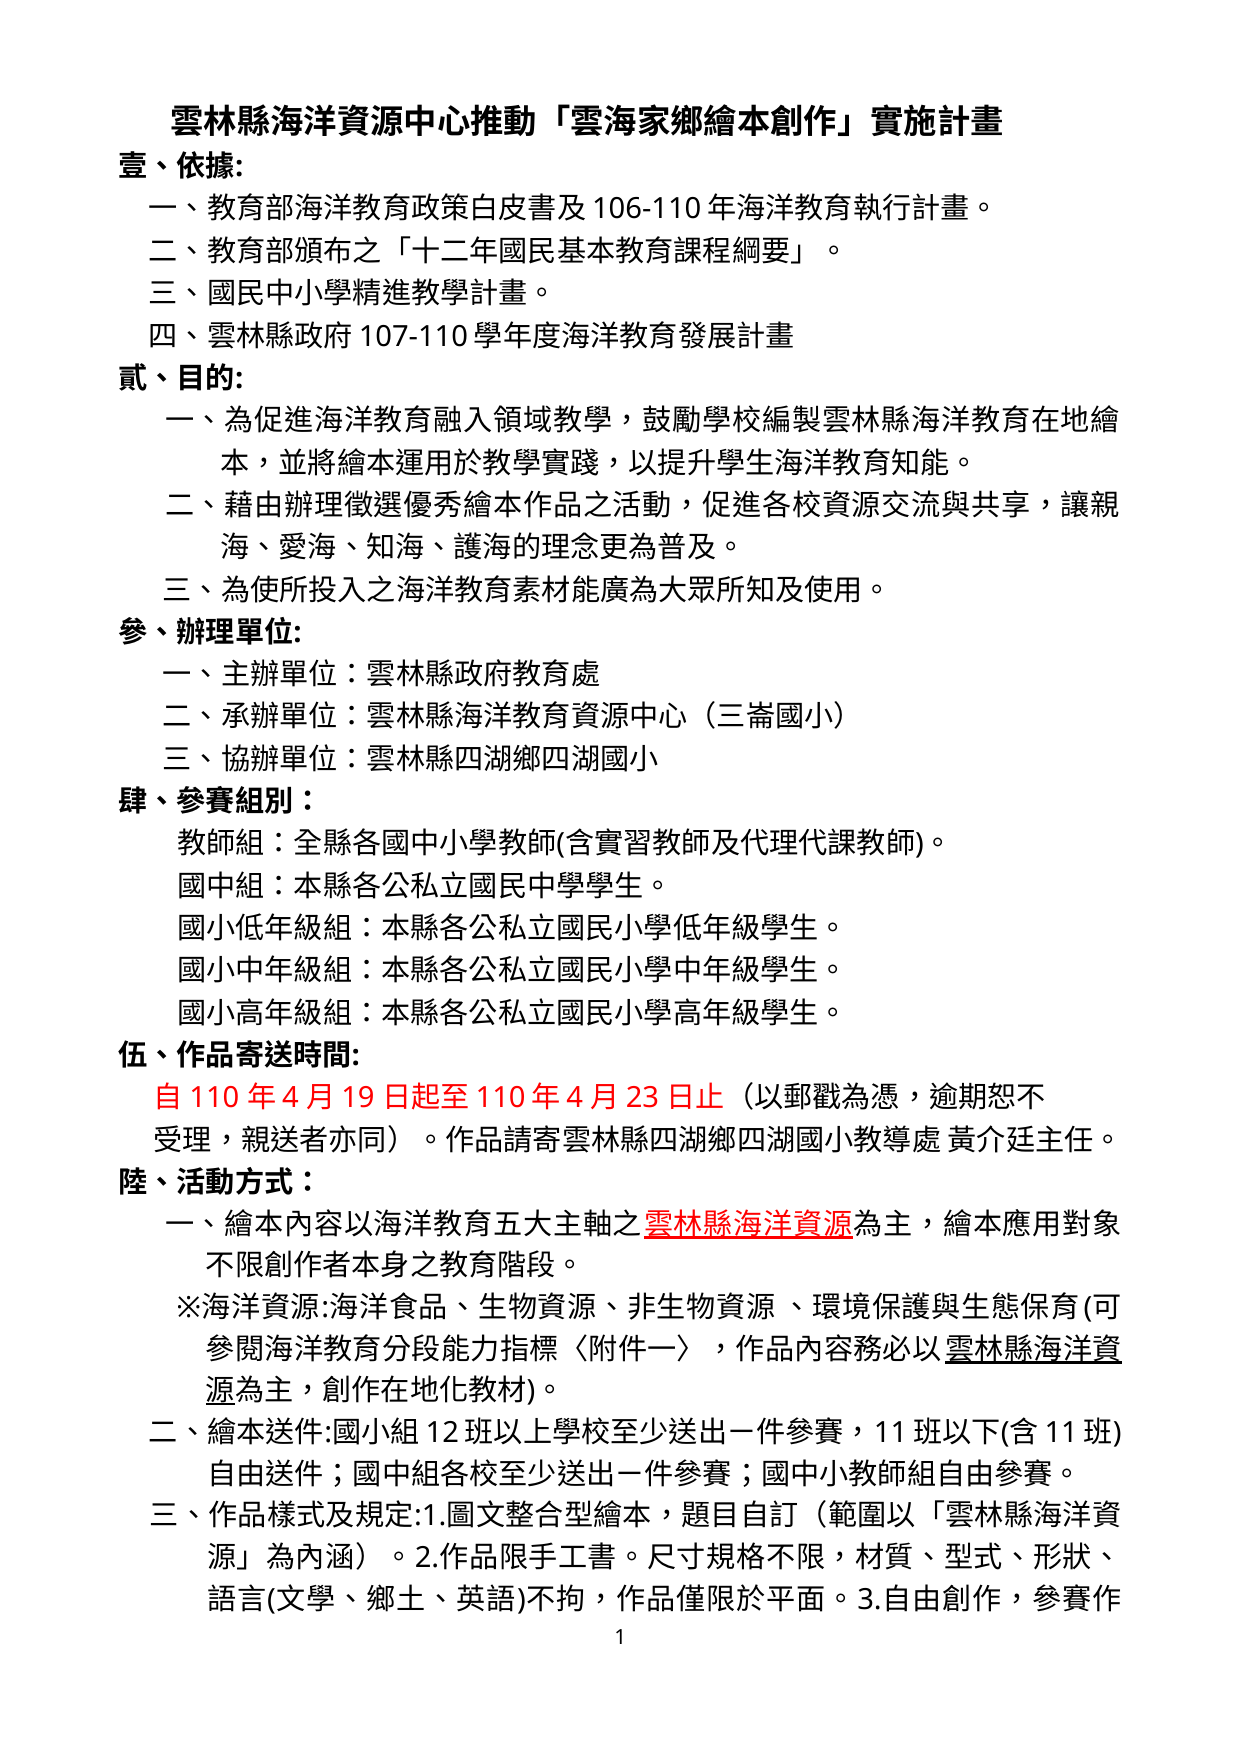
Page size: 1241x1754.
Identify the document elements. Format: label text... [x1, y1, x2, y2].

text 一、繪本內容以海洋教育五大主軸之雲林縣海洋資源為主，繪本應用對象不限創作者本身之教育階段。 [147, 1201, 1122, 1284]
text 陸、活動方式： [118, 1158, 1122, 1201]
text 二、教育部頒布之「十二年國民基本教育課程綱要」。 [118, 227, 1122, 270]
text 三、為使所投入之海洋教育素材能廣為大眾所知及使用。 [147, 566, 1122, 608]
text 三、協辦單位：雲林縣四湖鄉四湖國小 [147, 735, 1122, 778]
text 一、教育部海洋教育政策白皮書及106-110年海洋教育執行計畫。 [118, 185, 1122, 227]
text 肆、參賽組別： [118, 778, 1122, 820]
text 自 110 年4 月19 日起至110年4 月23 日止（以郵戳為憑，逾期恕不 [131, 1074, 1122, 1116]
text 二、繪本送件:國小組12班以上學校至少送出ㄧ件參賽，11班以下(含11班)自由送件；國中組各校至少送出ㄧ件參賽；國中小教師組自由參賽。 [118, 1409, 1122, 1492]
text 一、為促進海洋教育融入領域教學，鼓勵學校編製雲林縣海洋教育在地繪本，並將繪本運用於教學實踐，以提升學生海洋教育知能。 [147, 397, 1122, 481]
text 教師組：全縣各國中小學教師(含實習教師及代理代課教師)。 [177, 820, 1122, 862]
text 國中組：本縣各公私立國民中學學生。 [177, 862, 1122, 904]
text 參、辦理單位: [118, 608, 1122, 651]
text 三、作品樣式及規定:1.圖文整合型繪本，題目自訂（範圍以「雲林縣海洋資源」為內涵）。2.作品限手工書。尺寸規格不限，材質、型式、形狀、語言(文學、鄉土、英語)不拘，作品僅限於平面。3.自由創作，參賽作 [118, 1492, 1122, 1617]
text 伍、作品寄送時間: [118, 1031, 1122, 1074]
text 一、主辦單位：雲林縣政府教育處 [147, 651, 1122, 693]
text 雲林縣海洋資源中心推動「雲海家鄉繪本創作」實施計畫 [118, 94, 1122, 143]
text 二、承辦單位：雲林縣海洋教育資源中心（三崙國小） [147, 693, 1122, 735]
text 貳、目的: [118, 354, 1122, 397]
text 二、藉由辦理徵選優秀繪本作品之活動，促進各校資源交流與共享，讓親海、愛海、知海、護海的理念更為普及。 [147, 481, 1122, 566]
text 三、國民中小學精進教學計畫。 [118, 270, 1122, 312]
text 壹、依據: [118, 143, 1122, 185]
text 國小低年級組：本縣各公私立國民小學低年級學生。 [177, 904, 1122, 947]
text ※海洋資源:海洋食品、生物資源、非生物資源 、環境保護與生態保育(可參閱海洋教育分段能力指標〈附件一〉，作品內容務必以雲林縣海洋資源為主，創作在地化教材)。 [176, 1284, 1122, 1409]
text 國小中年級組：本縣各公私立國民小學中年級學生。 [177, 947, 1122, 989]
text 國小高年級組：本縣各公私立國民小學高年級學生。 [177, 989, 1122, 1031]
text 四、雲林縣政府107-110學年度海洋教育發展計畫 [118, 312, 1122, 354]
text 受理，親送者亦同）。作品請寄雲林縣四湖鄉四湖國小教導處 黃介廷主任。 [131, 1116, 1122, 1158]
